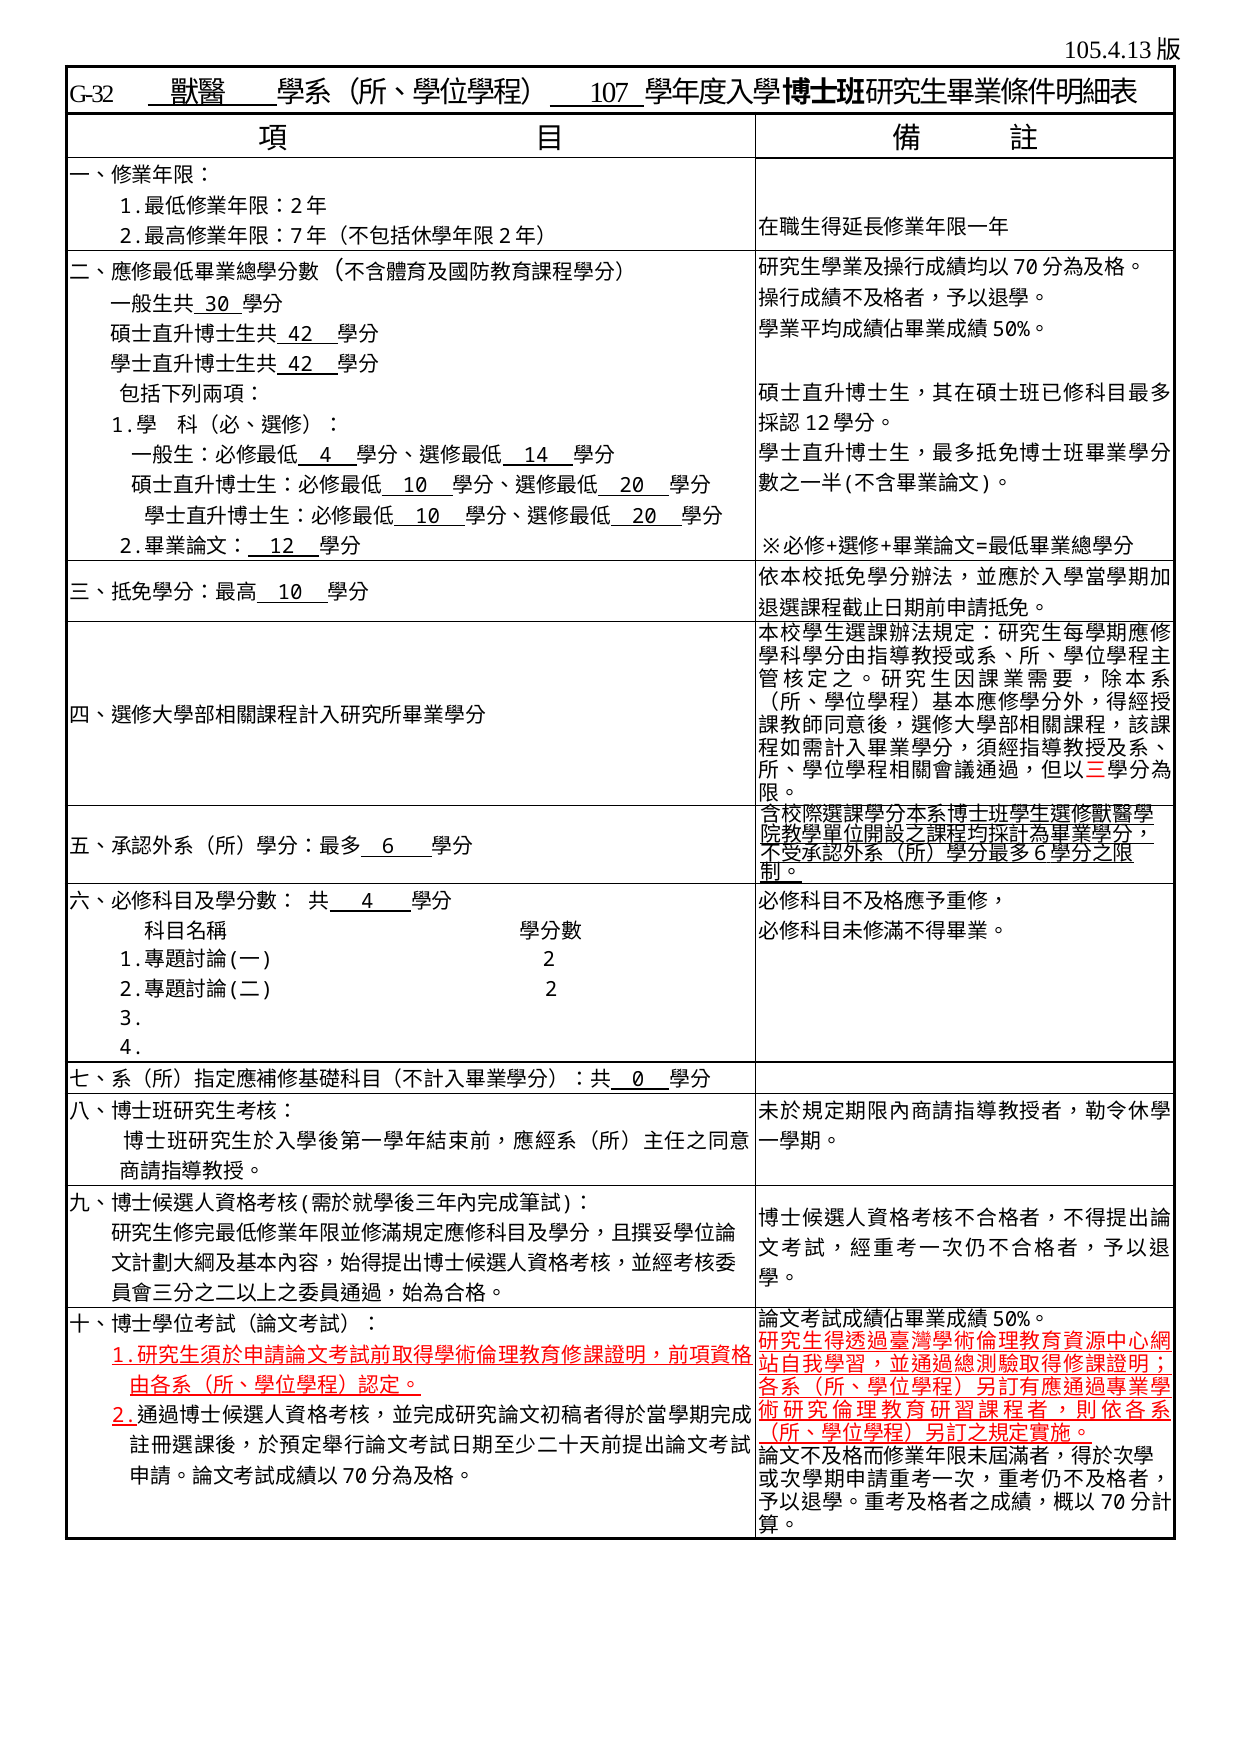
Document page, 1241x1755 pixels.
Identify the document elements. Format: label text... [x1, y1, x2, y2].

table_cell 含校際選課學分本系博士班學生選修獸醫學院教學單位開設之課程均採計為畢業學分，不受承認外系（所）學分最多6學分之限制。 [981, 844, 1079, 862]
table_cell 4. [68, 1032, 755, 1061]
table_cell 依本校抵免學分辦法，並應於入學當學期加退選課程截止日期前申請抵免。 [756, 561, 1173, 621]
table_cell 博士候選人資格考核不合格者，不得提出論文考試，經重考一次仍不合格者，予以退學。 [756, 1186, 1173, 1307]
table_cell 二、應修最低畢業總學分數（不含體育及國防教育課程學分） 一般生共 30 學分 碩士直升博士生共 42 學分 學士直升博士生共 42 學分 包括下列兩項： 1.學 科（必、選修）： 一般生：必修最低 4 學分、選修最低 14 學分 碩士直升博士生：必修最低 10 學分、選修最低 20 學分 學士直升博士生：必修最低 10 學分、選修最低 20 學分 [68, 251, 755, 529]
table_cell [756, 1063, 1173, 1093]
table_cell [756, 159, 1173, 199]
table_cell 論文考試成績佔畢業成績50%。 研究生得透過臺灣學術倫理教育資源中心網站自我學習，並通過總測驗取得修課證明；各系（所、學位學程）另訂有應通過專業學術研究倫理教育研習課程者，則依各系（所、學位學程）另訂之規定實施。 論文不及格而修業年限未屆滿者，得於次學 或次學期申請重考一次，重考仍不及格者，予以退學。重考及格者之成績，概以70分計算。 [756, 1308, 1173, 1537]
table_cell ※必修+選修+畢業論文=最低畢業總學分 [756, 529, 1173, 559]
table_cell 1.專題討論(一) 2 [68, 945, 755, 974]
table_cell 十、博士學位考試（論文考試）： 1.研究生須於申請論文考試前取得學術倫理教育修課證明，前項資格由各系（所、學位學程）認定。 2.通過博士候選人資格考核，並完成研究論文初稿者得於當學期完成註冊選課後，於預定舉行論文考試日期至少二十天前提出論文考試申請。論文考試成績以70分為及格。 [68, 1308, 755, 1537]
table_cell 3. [68, 1003, 755, 1032]
table_cell 學業平均成績佔畢業成績50%。 [756, 311, 1173, 342]
table_cell 必修科目不及格應予重修， [756, 884, 1173, 914]
table_cell 八、博士班研究生考核： 博士班研究生於入學後第一學年結束前，應經系（所）主任之同意 商請指導教授。 [68, 1094, 755, 1185]
table_cell [756, 945, 1173, 974]
table_cell 含校際選課學分本系博士班學生選修獸醫學院教學單位開設之課程均採計為畢業學分，不受承認外系（所）學分最多6學分之限制。 [756, 806, 788, 883]
table_cell 備 註 [756, 115, 1173, 157]
table_cell 研究生學業及操行成績均以70分為及格。 操行成績不及格者，予以退學。 [756, 251, 1173, 311]
table_cell 2.畢業論文： 12 學分 [68, 529, 755, 559]
table_cell 在職生得延長修業年限一年 [756, 200, 1173, 249]
table_cell 七、系（所）指定應補修基礎科目（不計入畢業學分）：共 0 學分 [68, 1063, 755, 1093]
table_cell 項 目 [68, 115, 755, 157]
table_cell 含校際選課學分本系博士班學生選修獸醫學院教學單位開設之課程均採計為畢業學分，不受承認外系（所）學分最多6學分之限制。 [771, 844, 856, 862]
table_cell 六、必修科目及學分數： 共 4 學分 [68, 884, 755, 914]
table_cell 四、選修大學部相關課程計入研究所畢業學分 [68, 622, 755, 805]
table_cell 未於規定期限內商請指導教授者，勒令休學 一學期。 [756, 1094, 1173, 1185]
table_cell 必修科目未修滿不得畢業。 [756, 915, 1173, 945]
table_cell 一、修業年限： 1.最低修業年限：2年 2.最高修業年限：7年（不包括休學年限2年） [68, 158, 755, 249]
table_cell 五、承認外系（所）學分：最多 6 學分 [68, 806, 755, 883]
table_cell 本校學生選課辦法規定：研究生每學期應修學科學分由指導教授或系、所、學位學程主管核定之。研究生因課業需要，除本系（所、學位學程）基本應修學分外，得經授課教師同意後，選修大學部相關課程，該課程如需計入畢業學分，須經指導教授及系、所、學位學程相關會議通過，但以三學分為限。 [756, 622, 1173, 805]
table_cell [756, 974, 1173, 1003]
table_cell 2.專題討論(二) 2 [68, 974, 755, 1003]
text 105.4.13版 [59, 35, 1181, 64]
table_header G-32 獸醫 學系（所、學位學程） 107 學年度入學博士班研究生畢業條件明細表 [68, 68, 1173, 112]
table_cell 三、抵免學分：最高 10 學分 [68, 561, 755, 621]
table_cell 九、博士候選人資格考核(需於就學後三年內完成筆試)： 研究生修完最低修業年限並修滿規定應修科目及學分，且撰妥學位論 文計劃大綱及基本內容，始得提出博士候選人資格考核，並經考核委 員會三分之二以上之委員通過，始為合格。 [68, 1186, 755, 1307]
table_cell [756, 1003, 1173, 1032]
table_cell 碩士直升博士生，其在碩士班已修科目最多採認12學分。 學士直升博士生，最多抵免博士班畢業學分數之一半(不含畢業論文)。 [756, 343, 1173, 529]
table_cell [756, 1032, 1173, 1061]
table_cell 含校際選課學分本系博士班學生選修獸醫學院教學單位開設之課程均採計為畢業學分，不受承認外系（所）學分最多6學分之限制。 [777, 806, 1173, 883]
table_cell 科目名稱 學分數 [68, 915, 755, 945]
